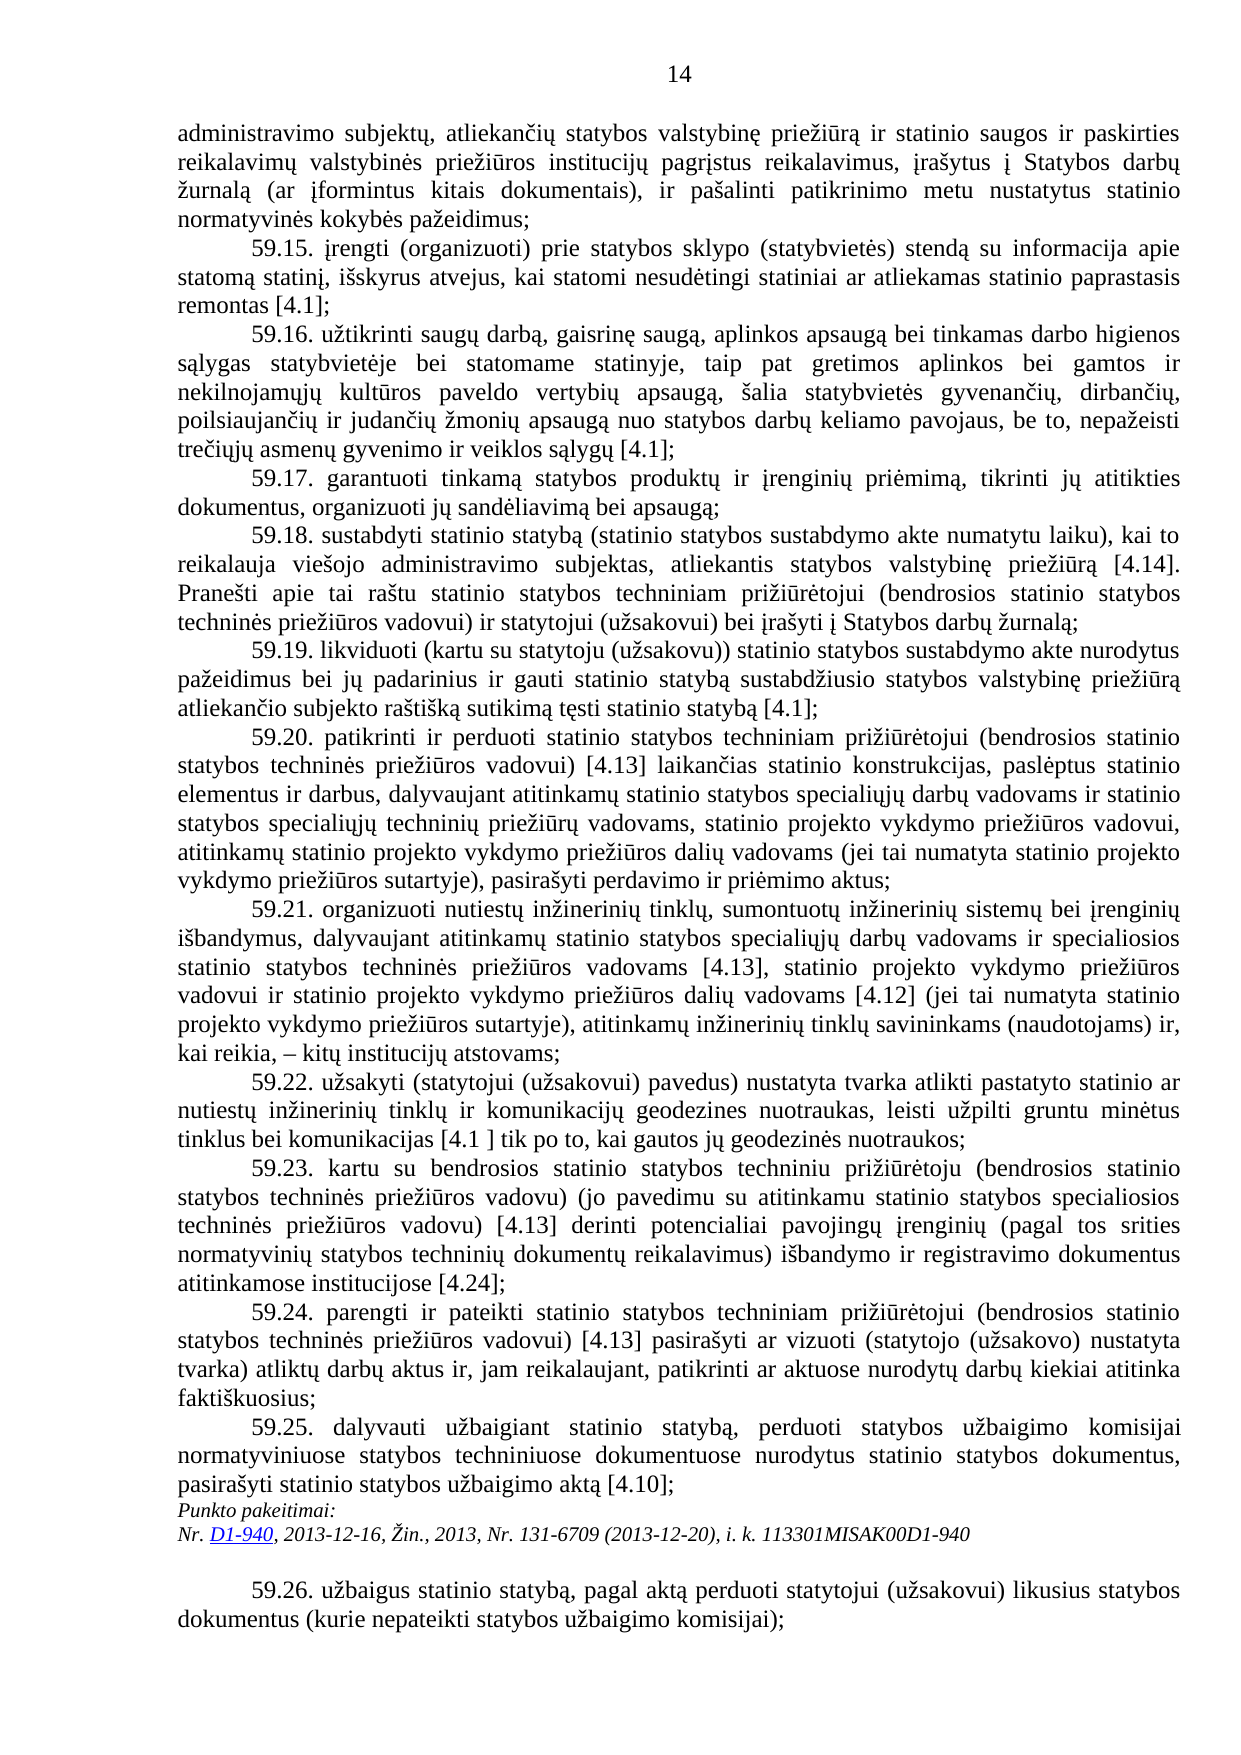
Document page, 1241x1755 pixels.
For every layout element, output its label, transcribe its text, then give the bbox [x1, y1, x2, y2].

text 59.20. patikrinti ir perduoti statinio statybos techniniam prižiūrėtojui (bendrosios statinio statybos techninės priežiūros vadovui) [4.13] laikančias statinio konstrukcijas, paslėptus statinio elementus ir darbus, dalyvaujant atitinkamų statinio statybos specialiųjų darbų vadovams ir statinio statybos specialiųjų techninių priežiūrų vadovams, statinio projekto vykdymo priežiūros vadovui, atitinkamų statinio projekto vykdymo priežiūros dalių vadovams (jei tai numatyta statinio projekto vykdymo priežiūros sutartyje), pasirašyti perdavimo ir priėmimo aktus; [177, 722, 1181, 894]
text 59.24. parengti ir pateikti statinio statybos techniniam prižiūrėtojui (bendrosios statinio statybos techninės priežiūros vadovui) [4.13] pasirašyti ar vizuoti (statytojo (užsakovo) nustatyta tvarka) atliktų darbų aktus ir, jam reikalaujant, patikrinti ar aktuose nurodytų darbų kiekiai atitinka faktiškuosius; [177, 1297, 1181, 1412]
text Punkto pakeitimai: [177, 1498, 1181, 1522]
text 59.17. garantuoti tinkamą statybos produktų ir įrenginių priėmimą, tikrinti jų atitikties dokumentus, organizuoti jų sandėliavimą bei apsaugą; [177, 463, 1181, 521]
text 59.16. užtikrinti saugų darbą, gaisrinę saugą, aplinkos apsaugą bei tinkamas darbo higienos sąlygas statybvietėje bei statomame statinyje, taip pat gretimos aplinkos bei gamtos ir nekilnojamųjų kultūros paveldo vertybių apsaugą, šalia statybvietės gyvenančių, dirbančių, poilsiaujančių ir judančių žmonių apsaugą nuo statybos darbų keliamo pavojaus, be to, nepažeisti trečiųjų asmenų gyvenimo ir veiklos sąlygų [4.1]; [177, 319, 1181, 463]
text 59.26. užbaigus statinio statybą, pagal aktą perduoti statytojui (užsakovui) likusius statybos dokumentus (kurie nepateikti statybos užbaigimo komisijai); [177, 1575, 1181, 1632]
text 59.15. įrengti (organizuoti) prie statybos sklypo (statybvietės) stendą su informacija apie statomą statinį, išskyrus atvejus, kai statomi nesudėtingi statiniai ar atliekamas statinio paprastasis remontas [4.1]; [177, 233, 1181, 319]
text Nr. D1-940, 2013-12-16, Žin., 2013, Nr. 131-6709 (2013-12-20), i. k. 113301MISAK00D1-940 [177, 1522, 1181, 1546]
text 59.21. organizuoti nutiestų inžinerinių tinklų, sumontuotų inžinerinių sistemų bei įrenginių išbandymus, dalyvaujant atitinkamų statinio statybos specialiųjų darbų vadovams ir specialiosios statinio statybos techninės priežiūros vadovams [4.13], statinio projekto vykdymo priežiūros vadovui ir statinio projekto vykdymo priežiūros dalių vadovams [4.12] (jei tai numatyta statinio projekto vykdymo priežiūros sutartyje), atitinkamų inžinerinių tinklų savininkams (naudotojams) ir, kai reikia, – kitų institucijų atstovams; [177, 894, 1181, 1067]
text 59.23. kartu su bendrosios statinio statybos techniniu prižiūrėtoju (bendrosios statinio statybos techninės priežiūros vadovu) (jo pavedimu su atitinkamu statinio statybos specialiosios techninės priežiūros vadovu) [4.13] derinti potencialiai pavojingų įrenginių (pagal tos srities normatyvinių statybos techninių dokumentų reikalavimus) išbandymo ir registravimo dokumentus atitinkamose institucijose [4.24]; [177, 1153, 1181, 1297]
text 59.22. užsakyti (statytojui (užsakovui) pavedus) nustatyta tvarka atlikti pastatyto statinio ar nutiestų inžinerinių tinklų ir komunikacijų geodezines nuotraukas, leisti užpilti gruntu minėtus tinklus bei komunikacijas [4.1 ] tik po to, kai gautos jų geodezinės nuotraukos; [177, 1067, 1181, 1153]
text 59.19. likviduoti (kartu su statytoju (užsakovu)) statinio statybos sustabdymo akte nurodytus pažeidimus bei jų padarinius ir gauti statinio statybą sustabdžiusio statybos valstybinę priežiūrą atliekančio subjekto raštišką sutikimą tęsti statinio statybą [4.1]; [177, 636, 1181, 722]
text 59.25. dalyvauti užbaigiant statinio statybą, perduoti statybos užbaigimo komisijai normatyviniuose statybos techniniuose dokumentuose nurodytus statinio statybos dokumentus, pasirašyti statinio statybos užbaigimo aktą [4.10]; [177, 1412, 1181, 1498]
text 59.18. sustabdyti statinio statybą (statinio statybos sustabdymo akte numatytu laiku), kai to reikalauja viešojo administravimo subjektas, atliekantis statybos valstybinę priežiūrą [4.14]. Pranešti apie tai raštu statinio statybos techniniam prižiūrėtojui (bendrosios statinio statybos techninės priežiūros vadovui) ir statytojui (užsakovui) bei įrašyti į Statybos darbų žurnalą; [177, 521, 1181, 636]
text administravimo subjektų, atliekančių statybos valstybinę priežiūrą ir statinio saugos ir paskirties reikalavimų valstybinės priežiūros institucijų pagrįstus reikalavimus, įrašytus į Statybos darbų žurnalą (ar įformintus kitais dokumentais), ir pašalinti patikrinimo metu nustatytus statinio normatyvinės kokybės pažeidimus; [177, 118, 1181, 233]
